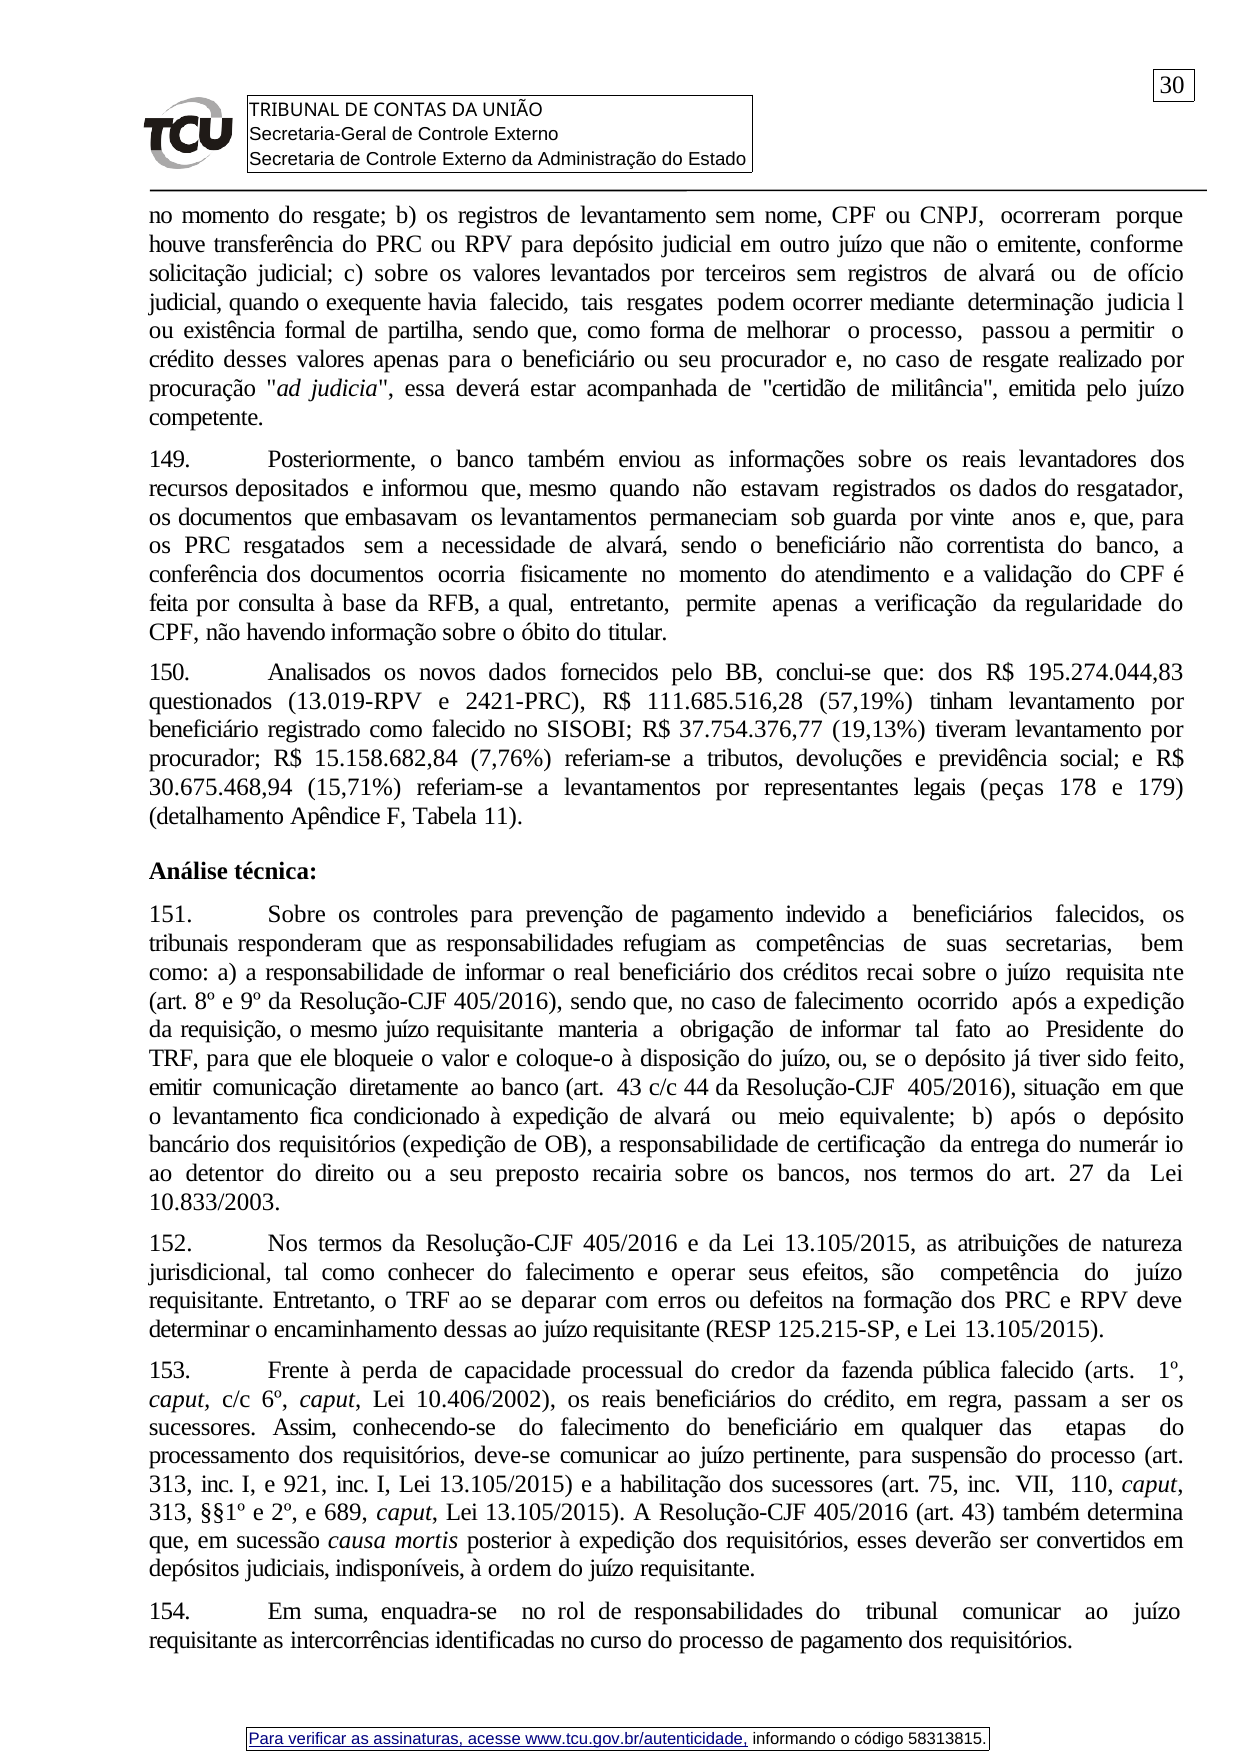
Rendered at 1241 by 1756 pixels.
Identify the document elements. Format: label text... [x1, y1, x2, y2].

list Frente à perda de capacidade processual do credor da fazenda pública falecido (arts. 1º, caput, c/c 6º, caput, Lei 10.406/2002), os reais beneficiários do crédito, em regra, passam a ser os sucessores. Assim, conhecendo-se do falecimento do beneficiário em qualquer das etapas do processamento dos requisitórios, deve-se comunicar ao juízo pertinente, para suspensão do processo (art. 313, inc. I, e 921, inc. I, Lei 13.105/2015) e a habilitação dos sucessores (art. 75, inc. VII, 110, caput, 313, §§1º e 2º, e 689, caput, Lei 13.105/2015). A Resolução-CJF 405/2016 (art. 43) também determina que, em sucessão causa mortis posterior à expedição dos requisitórios, esses deverão ser convertidos em depósitos judiciais, indisponíveis, à ordem do juízo requisitante. [148, 1356, 1184, 1582]
list Nos termos da Resolução-CJF 405/2016 e da Lei 13.105/2015, as atribuições de natureza jurisdicional, tal como conhecer do falecimento e operar seus efeitos, são competência do juízo requisitante. Entretanto, o TRF ao se deparar com erros ou defeitos na formação dos PRC e RPV deve determinar o encaminhamento dessas ao juízo requisitante (RESP 125.215-SP, e Lei 13.105/2015). [148, 1228, 1183, 1343]
list Analisados os novos dados fornecidos pelo BB, conclui-se que: dos R$ 195.274.044,83 questionados (13.019-RPV e 2421-PRC), R$ 111.685.516,28 (57,19%) tinham levantamento por beneficiário registrado como falecido no SISOBI; R$ 37.754.376,77 (19,13%) tiveram levantamento por procurador; R$ 15.158.682,84 (7,76%) referiam-se a tributos, devoluções e previdência social; e R$ 30.675.468,94 (15,71%) referiam-se a levantamentos por representantes legais (peças 178 e 179) (detalhamento Apêndice F, Tabela 11). [148, 657, 1184, 829]
list Sobre os controles para prevenção de pagamento indevido a beneficiários falecidos, os tribunais responderam que as responsabilidades refugiam as competências de suas secretarias, bem como: a) a responsabilidade de informar o real beneficiário dos créditos recai sobre o juízo requisita nte (art. 8º e 9º da Resolução-CJF 405/2016), sendo que, no caso de falecimento ocorrido após a expedição da requisição, o mesmo juízo requisitante manteria a obrigação de informar tal fato ao Presidente do TRF, para que ele bloqueie o valor e coloque-o à disposição do juízo, ou, se o depósito já tiver sido feito, emitir comunicação diretamente ao banco (art. 43 c/c 44 da Resolução-CJF 405/2016), situação em que o levantamento fica condicionado à expedição de alvará ou meio equivalente; b) após o depósito bancário dos requisitórios (expedição de OB), a responsabilidade de certificação da entrega do numerár io ao detentor do direito ou a seu preposto recairia sobre os bancos, nos termos do art. 27 da Lei 10.833/2003. [148, 899, 1184, 1216]
list Em suma, enquadra-se no rol de responsabilidades do tribunal comunicar ao juízo requisitante as intercorrências identificadas no curso do processo de pagamento dos requisitórios. [148, 1597, 1181, 1653]
list Posteriormente, o banco também enviou as informações sobre os reais levantadores dos recursos depositados e informou que, mesmo quando não estavam registrados os dados do resgatador, os documentos que embasavam os levantamentos permaneciam sob guarda por vinte anos e, que, para os PRC resgatados sem a necessidade de alvará, sendo o beneficiário não correntista do banco, a conferência dos documentos ocorria fisicamente no momento do atendimento e a validação do CPF é feita por consulta à base da RFB, a qual, entretanto, permite apenas a verificação da regularidade do CPF, não havendo informação sobre o óbito do titular. [148, 444, 1184, 646]
text no momento do resgate; b) os registros de levantamento sem nome, CPF ou CNPJ, ocorreram porque houve transferência do PRC ou RPV para depósito judicial em outro juízo que não o emitente, conforme solicitação judicial; c) sobre os valores levantados por terceiros sem registros de alvará ou de ofício judicial, quando o exequente havia falecido, tais resgates podem ocorrer mediante determinação judicia l ou existência formal de partilha, sendo que, como forma de melhorar o processo, passou a permitir o crédito desses valores apenas para o beneficiário ou seu procurador e, no caso de resgate realizado por procuração "ad judicia", essa deverá estar acompanhada de "certidão de militância", emitida pelo juízo competente. [148, 200, 1184, 430]
picture [143, 97, 233, 169]
subtitle Análise técnica: [148, 856, 1201, 884]
